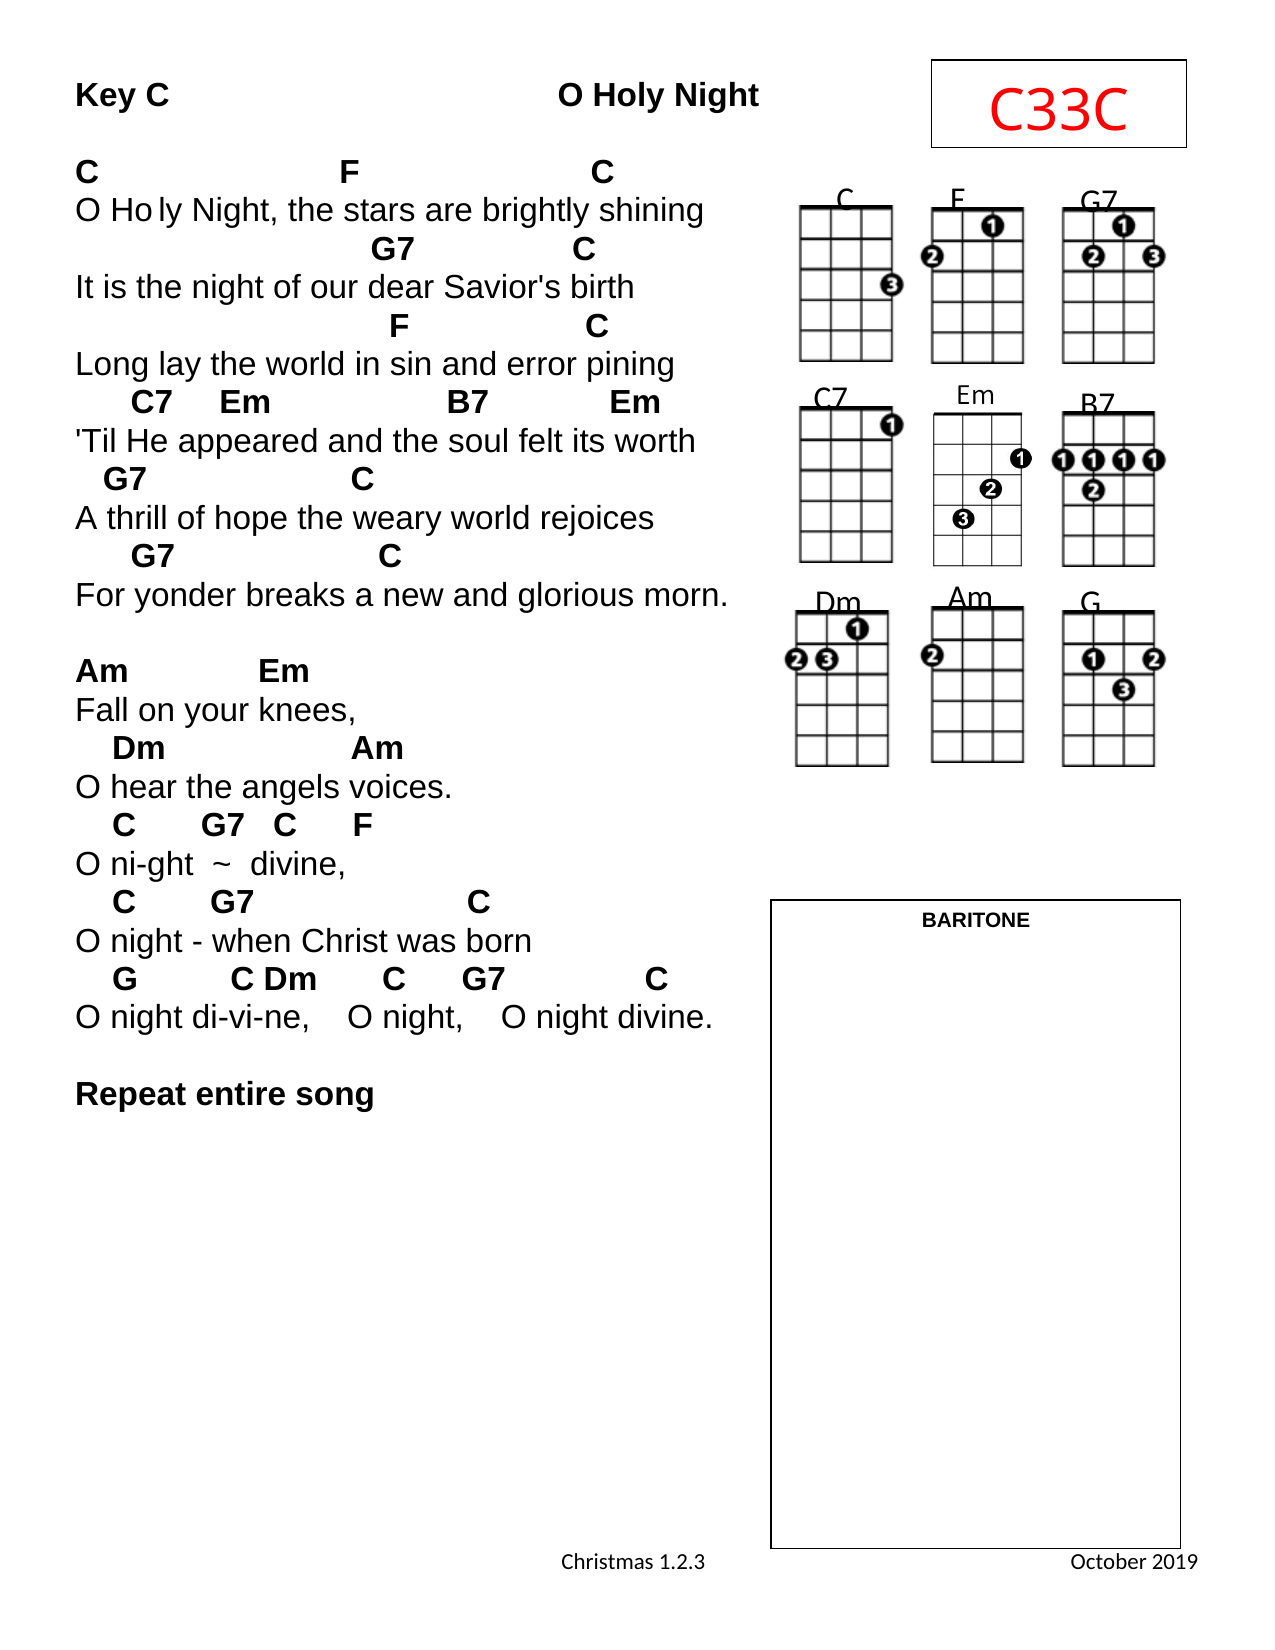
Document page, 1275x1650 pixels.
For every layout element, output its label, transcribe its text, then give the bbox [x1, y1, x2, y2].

text [1038, 229, 1048, 267]
text O night di-vi-ne, O night, O night divine. [75, 997, 770, 1036]
text [1039, 459, 1048, 498]
text [1181, 1074, 1200, 1113]
text [903, 728, 1048, 767]
text O ni-ght ~ divine, [75, 844, 1200, 882]
text [1169, 267, 1200, 306]
text [907, 459, 921, 498]
text [1187, 75, 1200, 113]
text C G7 C [772, 901, 1180, 1548]
text F C [75, 306, 785, 344]
text [1038, 690, 1048, 728]
text G7 C [75, 536, 1200, 575]
text Dm Am [75, 728, 781, 767]
text [1181, 921, 1200, 959]
text [1169, 690, 1200, 728]
text [932, 61, 1186, 147]
text A thrill of hope the weary world rejoices [75, 498, 785, 536]
text BARITONE [787, 908, 1165, 932]
text C7 Em B7 Em [1039, 382, 1200, 421]
text [1181, 959, 1200, 997]
text 'Til He appeared and the soul felt its worth [75, 421, 785, 459]
text For yonder breaks a new and glorious morn. [75, 575, 1200, 613]
text [903, 690, 917, 728]
text [903, 652, 917, 690]
text [1169, 498, 1200, 536]
text [1038, 652, 1048, 690]
text G C Dm C G7 C [75, 959, 770, 997]
text It is the night of our dear Savior's birth [75, 267, 785, 306]
text [1038, 306, 1048, 344]
text C7 Em B7 Em [75, 382, 921, 421]
text O Ho ly Night, the stars are brightly shining [1084, 190, 1200, 229]
text C F C [75, 152, 1200, 190]
text C G7 C F [75, 805, 1200, 844]
text C33C [947, 68, 1171, 139]
text [1169, 306, 1200, 344]
text [907, 229, 917, 267]
text [1169, 421, 1200, 459]
text [1169, 459, 1200, 498]
text Key C O Holy Night [75, 75, 931, 113]
text G7 C [75, 459, 785, 498]
text G7 C [75, 229, 785, 267]
text [1169, 652, 1200, 690]
text O Ho ly Night, the stars are brightly shining [955, 190, 1090, 229]
text Repeat entire song [75, 1074, 770, 1113]
text [907, 306, 917, 344]
text [1169, 728, 1200, 767]
text O Ho ly Night, the stars are brightly shining [75, 190, 841, 229]
text O night - when Christ was born [75, 921, 770, 959]
text O Ho ly Night, the stars are brightly shining [840, 190, 952, 229]
text [1169, 229, 1200, 267]
text C G7 C [75, 882, 1200, 921]
text Long lay the world in sin and error pining [75, 344, 1200, 382]
text O hear the angels voices. [75, 767, 1200, 805]
text Am Em [75, 652, 781, 690]
text Fall on your knees, [75, 690, 781, 728]
